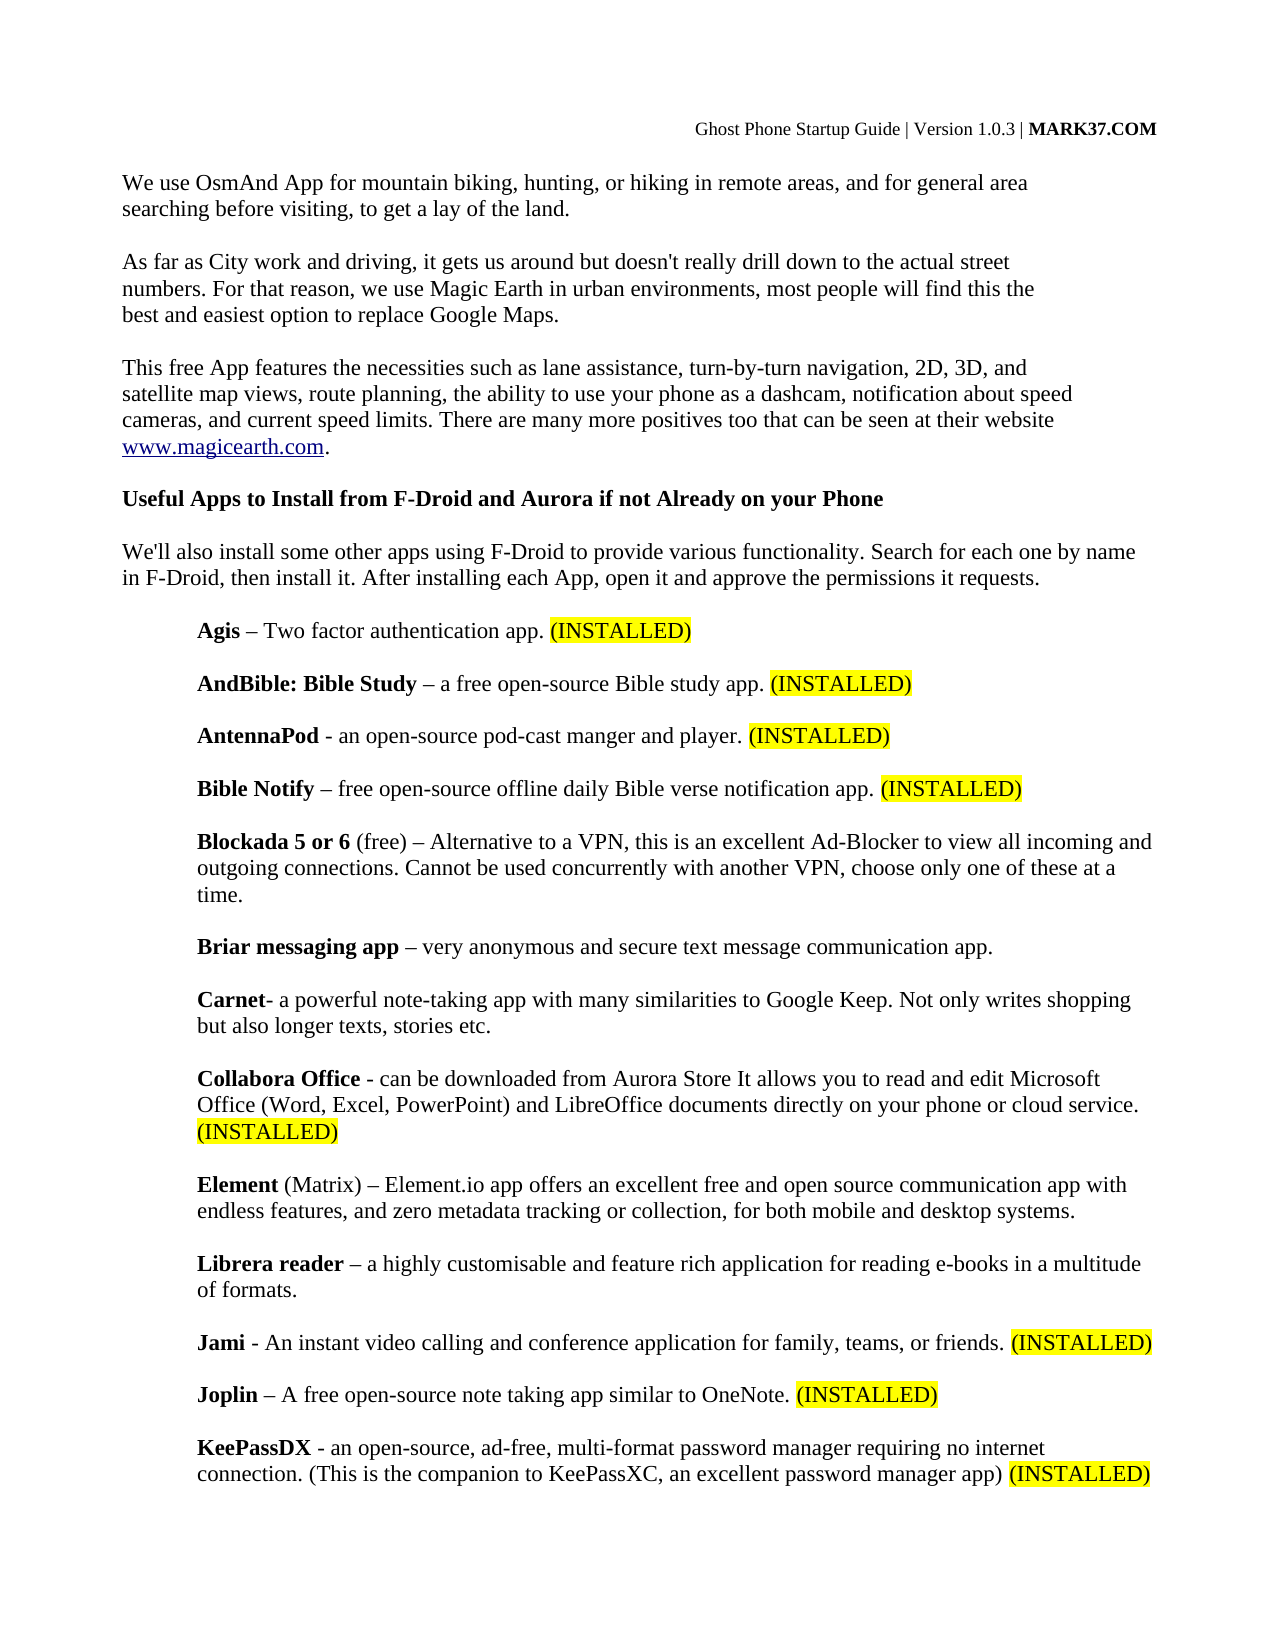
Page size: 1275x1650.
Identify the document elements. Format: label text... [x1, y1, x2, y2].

text best and easiest option to replace Google Maps. [122, 301, 1157, 327]
text We'll also install some other apps using F-Droid to provide various functionality. Search for each one by name in F-Droid, then install it. After installing each App, open it and approve the permissions it requests. [122, 538, 1157, 591]
text We use OsmAnd App for mountain biking, hunting, or hiking in remote areas, and for general area [122, 169, 1157, 196]
text Useful Apps to Install from F-Droid and Aurora if not Already on your Phone [122, 485, 1157, 512]
text searching before visiting, to get a lay of the land. [122, 196, 1157, 222]
list Collabora Office - can be downloaded from Aurora Store It allows you to read and edit Microsoft Office (Word, Excel, PowerPoint) and LibreOffice documents directly on your phone or cloud service. (INSTALLED) [159, 1065, 1157, 1144]
list Briar messaging app – very anonymous and secure text message communication app. [159, 933, 1157, 960]
list Agis – Two factor authentication app. (INSTALLED) [159, 617, 1157, 643]
list Element (Matrix) – Element.io app offers an excellent free and open source communication app with endless features, and zero metadata tracking or collection, for both mobile and desktop systems. [159, 1171, 1157, 1223]
text numbers. For that reason, we use Magic Earth in urban environments, most people will find this the [122, 274, 1157, 301]
list Joplin – A free open-source note taking app similar to OneNote. (INSTALLED) [159, 1381, 1157, 1408]
list Bible Notify – free open-source offline daily Bible verse notification app. (INSTALLED) [159, 775, 1157, 802]
text satellite map views, route planning, the ability to use your phone as a dashcam, notification about speed cameras, and current speed limits. There are many more positives too that can be seen at their website www.magicearth.com. [122, 380, 1157, 459]
list Carnet- a powerful note-taking app with many similarities to Google Keep. Not only writes shopping but also longer texts, stories etc. [159, 986, 1157, 1039]
list Librera reader – a highly customisable and feature rich application for reading e-books in a multitude of formats. [159, 1250, 1157, 1302]
list Jami - An instant video calling and conference application for family, teams, or friends. (INSTALLED) [159, 1329, 1157, 1355]
text This free App features the necessities such as lane assistance, turn-by-turn navigation, 2D, 3D, and [122, 354, 1157, 380]
list KeePassDX - an open-source, ad-free, multi-format password manager requiring no internet connection. (This is the companion to KeePassXC, an excellent password manager app) (INSTALLED) [159, 1434, 1157, 1487]
text As far as City work and driving, it gets us around but doesn't really drill down to the actual street [122, 248, 1157, 274]
list AntennaPod - an open-source pod-cast manger and player. (INSTALLED) [159, 723, 1157, 749]
list Blockada 5 or 6 (free) – Alternative to a VPN, this is an excellent Ad-Blocker to view all incoming and outgoing connections. Cannot be used concurrently with another VPN, choose only one of these at a time. [159, 828, 1157, 907]
list AndBible: Bible Study – a free open-source Bible study app. (INSTALLED) [159, 670, 1157, 696]
